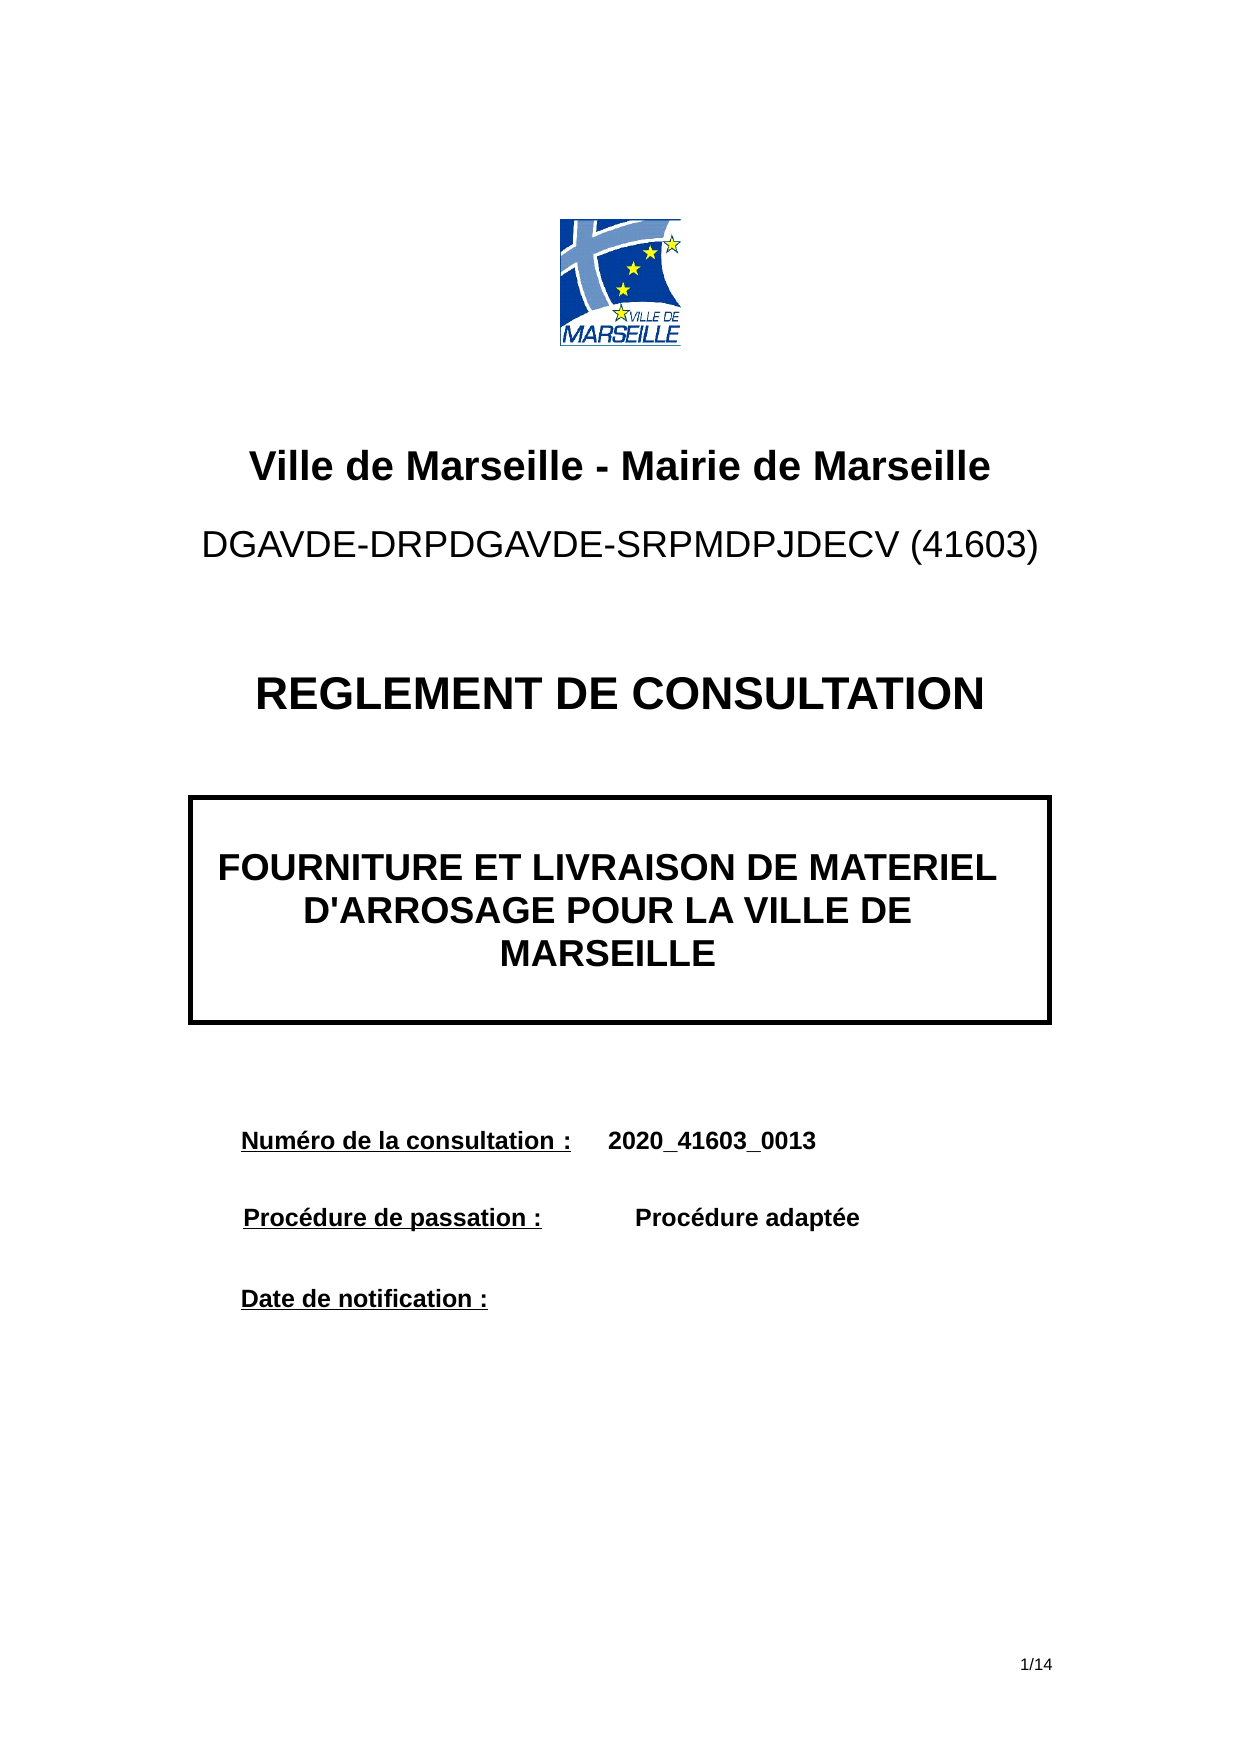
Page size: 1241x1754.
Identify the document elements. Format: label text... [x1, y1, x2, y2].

text REGLEMENT DE CONSULTATION [188, 667, 1052, 719]
text Date de notification : [241, 1284, 1052, 1313]
text FOURNITURE ET LIVRAISON DE MATERIEL D'ARROSAGE POUR LA VILLE DE MARSEILLE [193, 838, 1047, 975]
text Numéro de la consultation : 2020_41603_0013 [241, 1126, 1052, 1155]
text Ville de Marseille - Mairie de Marseille [188, 441, 1052, 489]
text DGAVDE-DRPDGAVDE-SRPMDPJDECV (41603) [188, 523, 1052, 566]
text Procédure de passation : Procédure adaptée [243, 1203, 1052, 1231]
